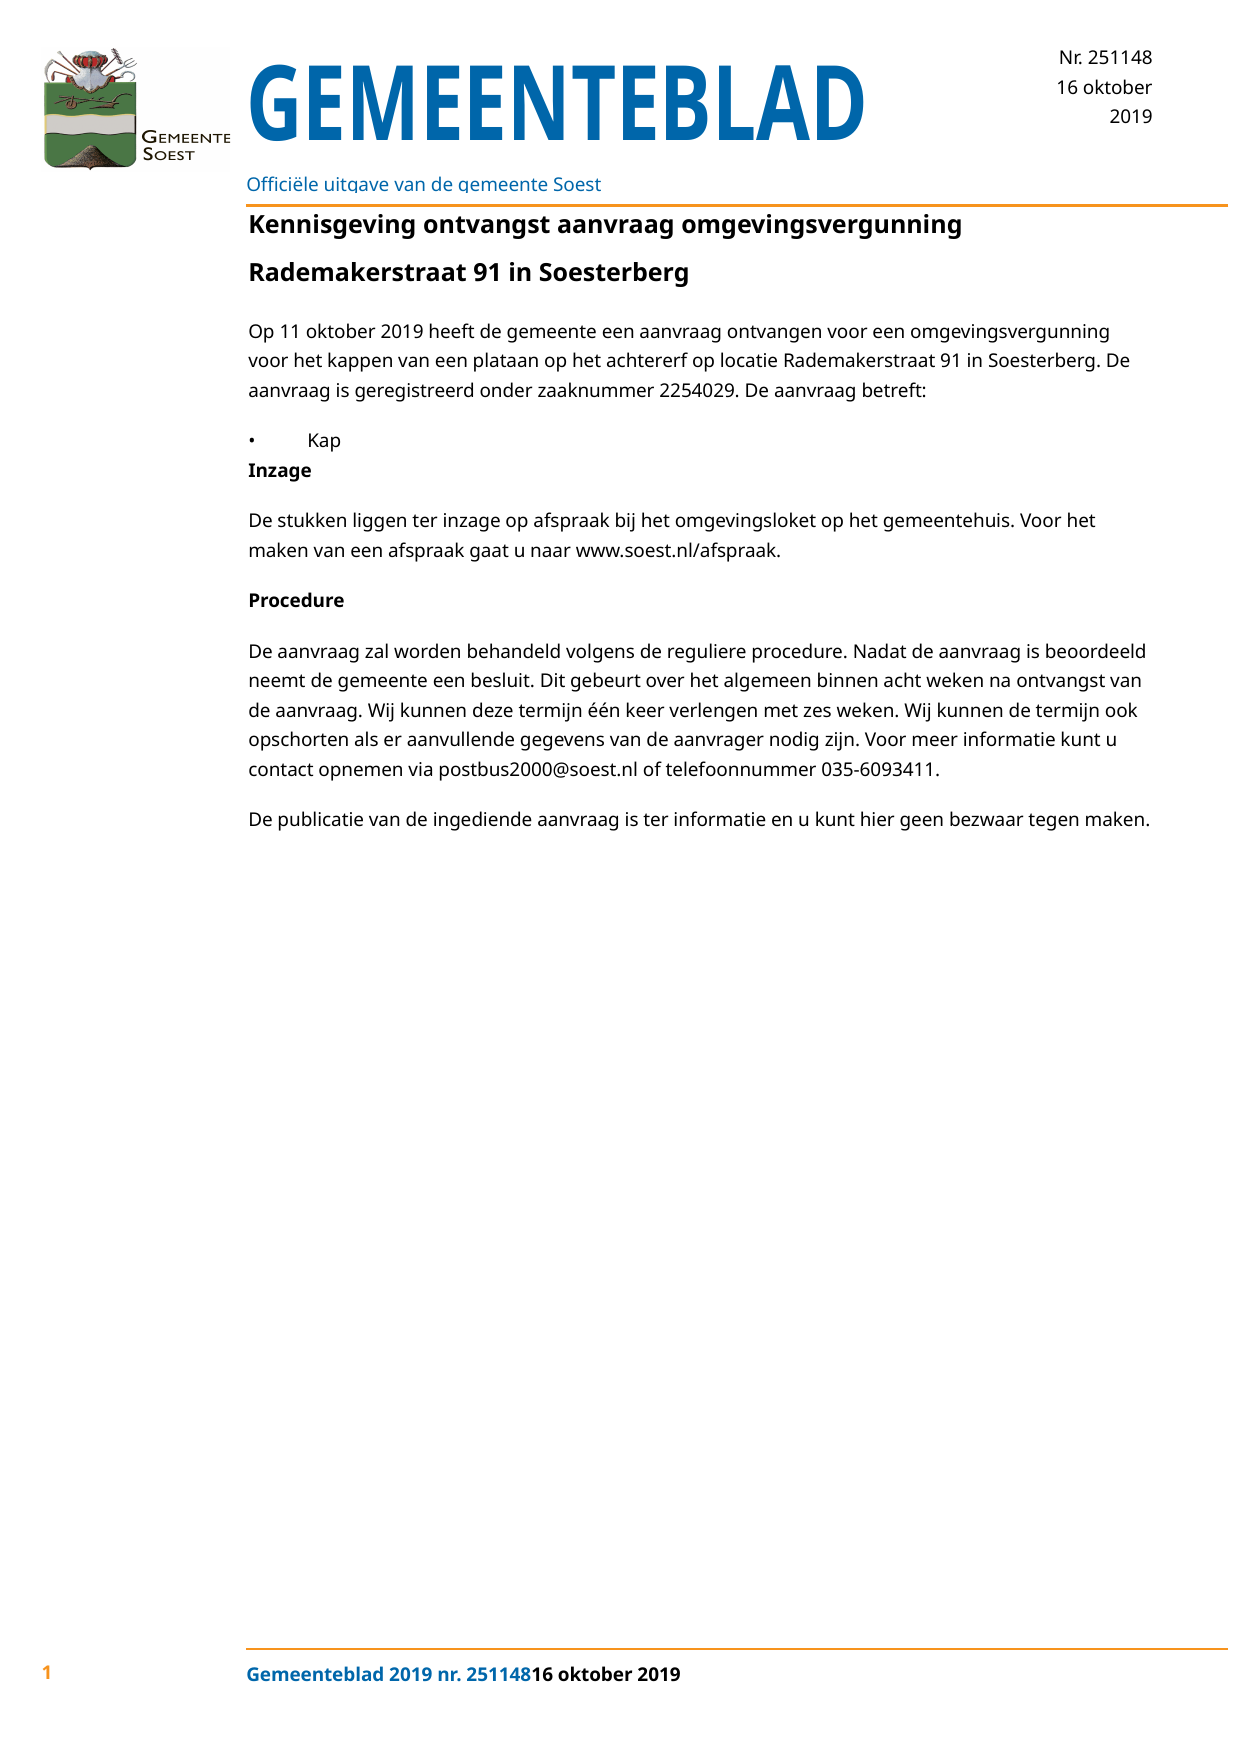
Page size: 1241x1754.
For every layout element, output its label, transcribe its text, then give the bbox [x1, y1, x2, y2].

list Kap [248, 427, 1152, 453]
text De aanvraag zal worden behandeld volgens de reguliere procedure. Nadat de aanvraag is beoordeeld neemt de gemeente een besluit. Dit gebeurt over het algemeen binnen acht weken na ontvangst van de aanvraag. Wij kunnen deze termijn één keer verlengen met zes weken. Wij kunnen de termijn ook opschorten als er aanvullende gegevens van de aanvrager nodig zijn. Voor meer informatie kunt u contact opnemen via postbus2000@soest.nl of telefoonnummer 035-6093411. [248, 638, 1152, 782]
picture [41, 47, 231, 172]
text Kennisgeving ontvangst aanvraag omgevingsvergunning Rademakerstraat 91 in Soesterberg [248, 207, 1152, 288]
text Inzage [248, 457, 1152, 483]
text De publicatie van de ingediende aanvraag is ter informatie en u kunt hier geen bezwaar tegen maken. [248, 807, 1152, 832]
text Op 11 oktober 2019 heeft de gemeente een aanvraag ontvangen voor een omgevingsvergunning voor het kappen van een plataan op het achtererf op locatie Rademakerstraat 91 in Soesterberg. De aanvraag is geregistreerd onder zaaknummer 2254029. De aanvraag betreft: [248, 318, 1152, 403]
text De stukken liggen ter inzage op afspraak bij het omgevingsloket op het gemeentehuis. Voor het maken van een afspraak gaat u naar www.soest.nl/afspraak. [248, 507, 1152, 563]
text Procedure [248, 587, 1152, 613]
